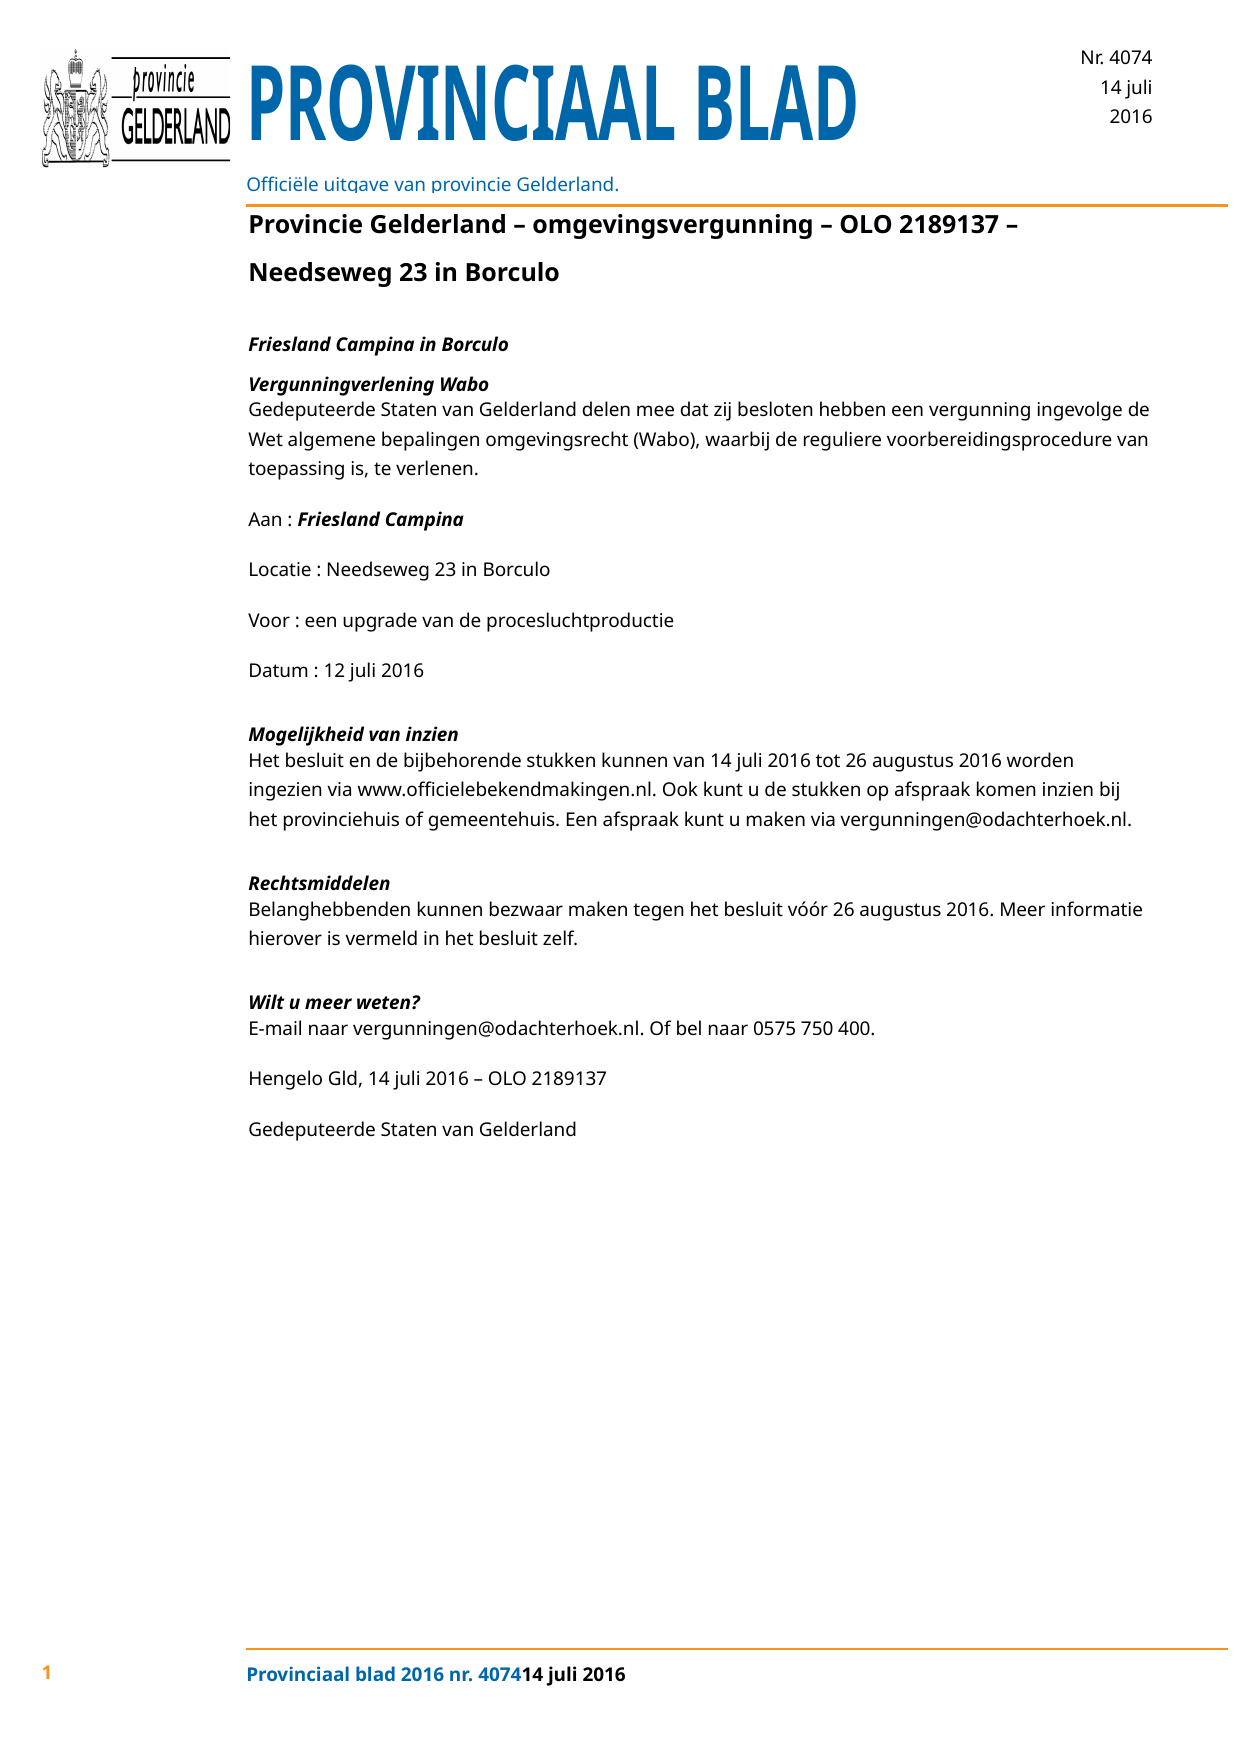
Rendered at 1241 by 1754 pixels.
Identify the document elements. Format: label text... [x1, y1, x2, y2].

text Friesland Campina in Borculo [248, 331, 1152, 357]
text Gedeputeerde Staten van Gelderland [248, 1116, 1152, 1142]
text Het besluit en de bijbehorende stukken kunnen van 14 juli 2016 tot 26 augustus 2016 worden ingezien via www.officielebekendmakingen.nl. Ook kunt u de stukken op afspraak komen inzien bij het provinciehuis of gemeentehuis. Een afspraak kunt u maken via vergunningen@odachterhoek.nl. [248, 747, 1152, 832]
text E-mail naar vergunningen@odachterhoek.nl. Of bel naar 0575 750 400. [248, 1015, 1152, 1041]
text Belanghebbenden kunnen bezwaar maken tegen het besluit vóór 26 augustus 2016. Meer informatie hierover is vermeld in het besluit zelf. [248, 896, 1152, 951]
text Locatie : Needseweg 23 in Borculo [248, 556, 1152, 582]
text Vergunningverlening Wabo [248, 371, 1152, 396]
picture [41, 47, 231, 172]
text Aan : Friesland Campina [248, 506, 1152, 532]
text Mogelijkheid van inzien [248, 721, 1152, 747]
text Rechtsmiddelen [248, 870, 1152, 896]
text Datum : 12 juli 2016 [248, 657, 1152, 683]
text Wilt u meer weten? [248, 989, 1152, 1015]
text Hengelo Gld, 14 juli 2016 – OLO 2189137 [248, 1066, 1152, 1091]
text Gedeputeerde Staten van Gelderland delen mee dat zij besloten hebben een vergunning ingevolge de Wet algemene bepalingen omgevingsrecht (Wabo), waarbij de reguliere voorbereidingsprocedure van toepassing is, te verlenen. [248, 396, 1152, 481]
text Voor : een upgrade van de procesluchtproductie [248, 607, 1152, 633]
text Provincie Gelderland – omgevingsvergunning – OLO 2189137 – Needseweg 23 in Borculo [248, 207, 1152, 288]
